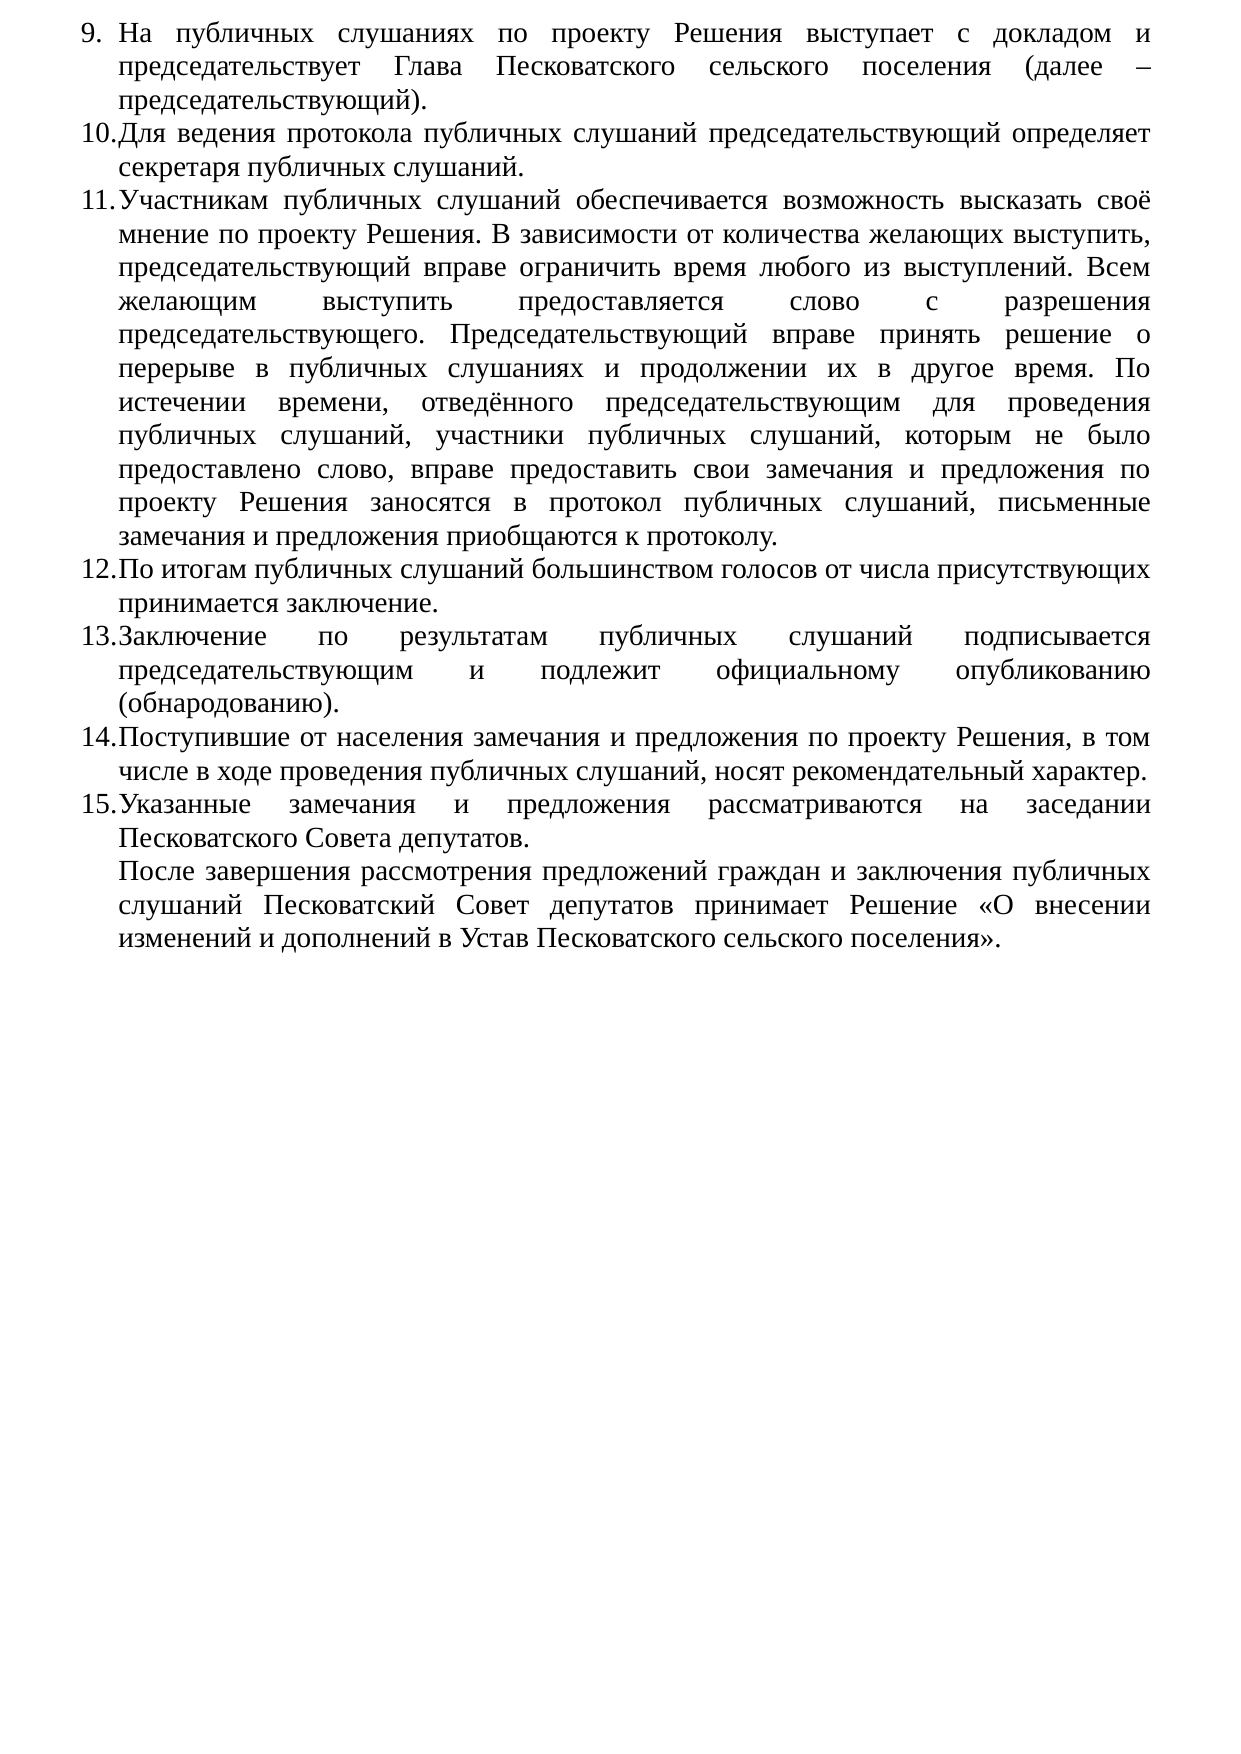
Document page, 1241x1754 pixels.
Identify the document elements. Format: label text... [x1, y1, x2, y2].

list Заключение по результатам публичных слушаний подписывается председательствующим и подлежит официальному опубликованию (обнародованию). [81, 618, 1152, 719]
list Поступившие от населения замечания и предложения по проекту Решения, в том числе в ходе проведения публичных слушаний, носят рекомендательный характер. [81, 719, 1152, 786]
list Указанные замечания и предложения рассматриваются на заседании Песковатского Совета депутатов. [81, 786, 1152, 853]
list На публичных слушаниях по проекту Решения выступает с докладом и председательствует Глава Песковатского сельского поселения (далее – председательствующий). [81, 15, 1152, 115]
list По итогам публичных слушаний большинством голосов от числа присутствующих принимается заключение. [81, 551, 1152, 618]
list Для ведения протокола публичных слушаний председательствующий определяет секретаря публичных слушаний. [81, 115, 1152, 182]
text После завершения рассмотрения предложений граждан и заключения публичных слушаний Песковатский Совет депутатов принимает Решение «О внесении изменений и дополнений в Устав Песковатского сельского поселения». [118, 853, 1152, 954]
list Участникам публичных слушаний обеспечивается возможность высказать своё мнение по проекту Решения. В зависимости от количества желающих выступить, председательствующий вправе ограничить время любого из выступлений. Всем желающим выступить предоставляется слово с разрешения председательствующего. Председательствующий вправе принять решение о перерыве в публичных слушаниях и продолжении их в другое время. По истечении времени, отведённого председательствующим для проведения публичных слушаний, участники публичных слушаний, которым не было предоставлено слово, вправе предоставить свои замечания и предложения по проекту Решения заносятся в протокол публичных слушаний, письменные замечания и предложения приобщаются к протоколу. [81, 182, 1152, 551]
